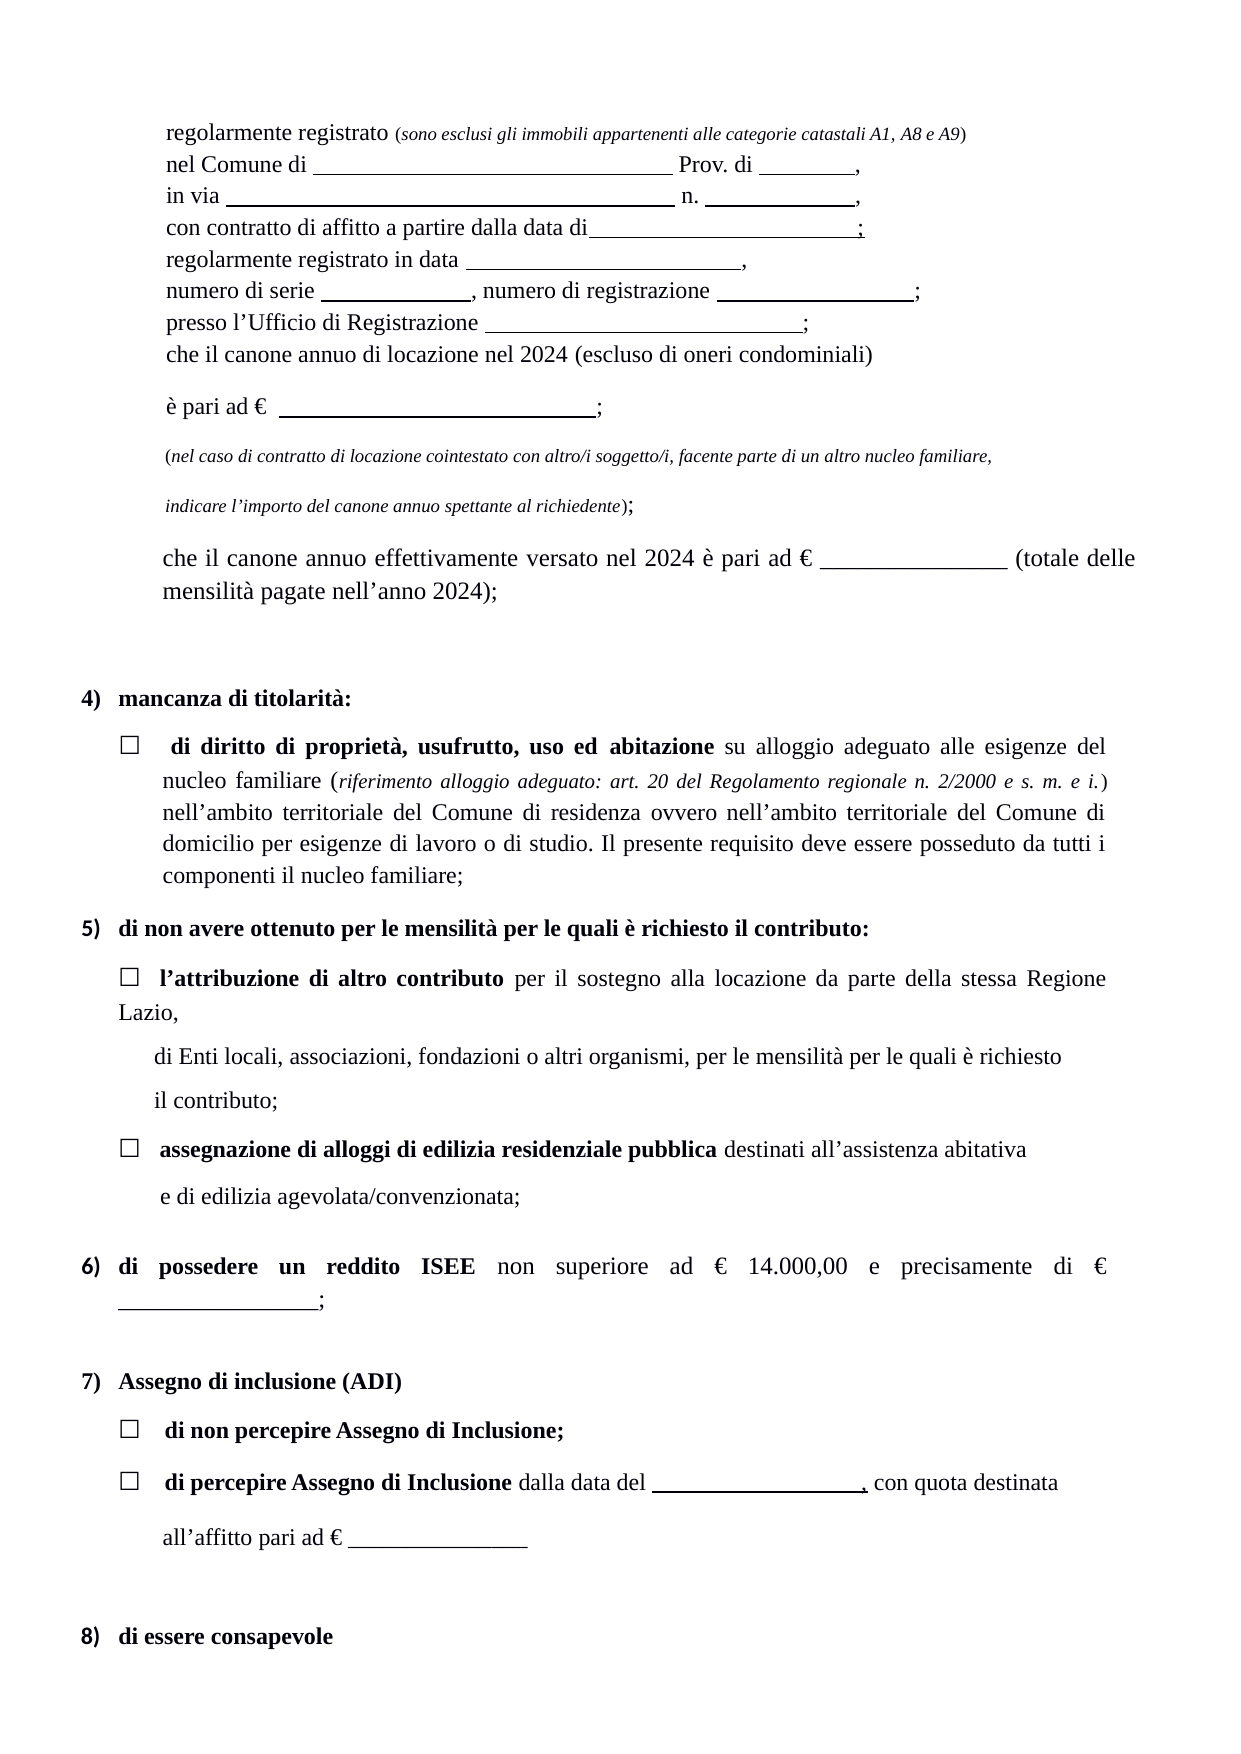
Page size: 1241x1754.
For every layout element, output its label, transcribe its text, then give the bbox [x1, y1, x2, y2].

list regolarmente registrato (sono esclusi gli immobili appartenenti alle categorie catastali A1, A8 e A9) [118, 118, 1122, 146]
list in via n. , [118, 182, 1107, 209]
text ☐ di diritto di proprietà, usufrutto, uso ed abitazione su alloggio adeguato alle esigenze del nucleo familiare (riferimento alloggio adeguato: art. 20 del Regolamento regionale n. 2/2000 e s. m. e i.) nell’ambito territoriale del Comune di residenza ovvero nell’ambito territoriale del Comune di domicilio per esigenze di lavoro o di studio. Il presente requisito deve essere posseduto da tutti i componenti il nucleo familiare; [118, 728, 1107, 889]
list presso l’Ufficio di Registrazione ; [118, 308, 1107, 336]
list di non avere ottenuto per le mensilità per le quali è richiesto il contributo: [81, 913, 1107, 943]
list di essere consapevole [81, 1621, 1107, 1651]
text che il canone annuo di locazione nel 2024 (escluso di oneri condominiali) [118, 340, 1107, 367]
list nel Comune di Prov. di , [118, 150, 1107, 177]
list ☐ di percepire Assegno di Inclusione dalla data del , con quota destinata [118, 1463, 1122, 1497]
list all’affitto pari ad € _______________ [162, 1523, 1122, 1551]
text di Enti locali, associazioni, fondazioni o altri organismi, per le mensilità per le quali è richiesto [118, 1042, 1107, 1069]
list di possedere un reddito ISEE non superiore ad € 14.000,00 e precisamente di € ________________; [81, 1251, 1107, 1313]
text il contributo; [118, 1086, 1107, 1114]
list Assegno di inclusione (ADI) [81, 1367, 1107, 1395]
text e di edilizia agevolata/convenzionata; [118, 1182, 1107, 1209]
text è pari ad € ; [118, 392, 1107, 420]
text ☐ l’attribuzione di altro contributo per il sostegno alla locazione da parte della stessa Regione Lazio, [118, 960, 1107, 1025]
text indicare l’importo del canone annuo spettante al richiedente); [118, 491, 1107, 518]
list numero di serie , numero di registrazione ; [118, 277, 1107, 304]
text ☐ assegnazione di alloggi di edilizia residenziale pubblica destinati all’assistenza abitativa [118, 1130, 1107, 1164]
list regolarmente registrato in data , [118, 245, 1107, 272]
text (nel caso di contratto di locazione cointestato con altro/i soggetto/i, facente parte di un altro nucleo familiare, [118, 445, 1107, 466]
list con contratto di affitto a partire dalla data di ; [118, 213, 1107, 241]
text che il canone annuo effettivamente versato nel 2024 è pari ad € _______________ (totale delle mensilità pagate nell’anno 2024); [162, 543, 1137, 605]
list mancanza di titolarità: [81, 684, 1107, 711]
list ☐ di non percepire Assegno di Inclusione; [118, 1411, 1107, 1446]
